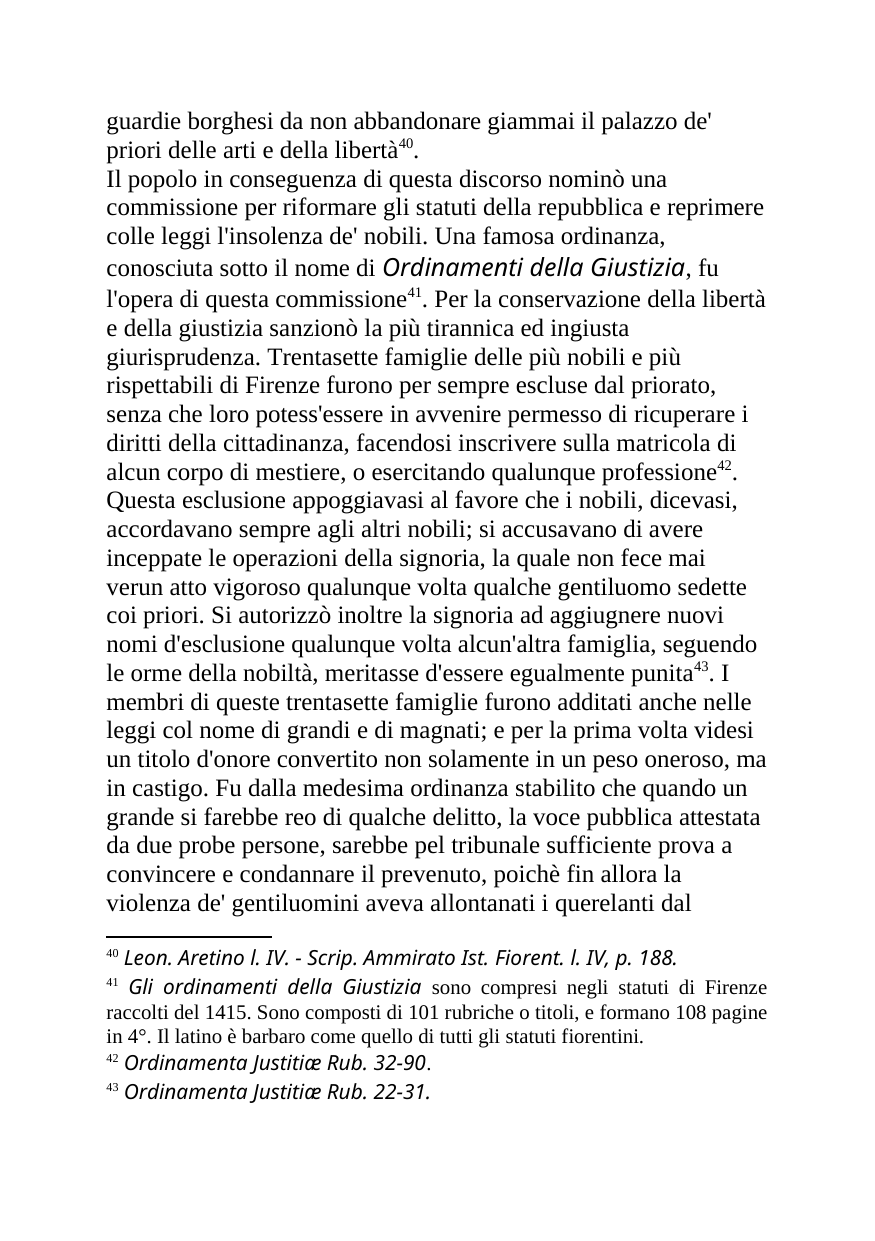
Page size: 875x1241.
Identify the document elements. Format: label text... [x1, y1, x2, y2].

text Ordinamenta Justitiæ Rub. 32-90. [106, 1048, 768, 1077]
text Ordinamenta Justitiæ Rub. 22-31. [106, 1077, 768, 1105]
text guardie borghesi da non abbandonare giammai il palazzo de' priori delle arti e della libertà. [106, 106, 768, 164]
text Leon. Aretino l. IV. - Scrip. Ammirato Ist. Fiorent. l. IV, p. 188. [106, 943, 768, 972]
text Il popolo in conseguenza di questa discorso nominò una commissione per riformare gli statuti della repubblica e reprimere colle leggi l'insolenza de' nobili. Una famosa ordinanza, conosciuta sotto il nome di Ordinamenti della Giustizia, fu l'opera di questa commissione. Per la conservazione della libertà e della giustizia sanzionò la più tirannica ed ingiusta giurisprudenza. Trentasette famiglie delle più nobili e più rispettabili di Firenze furono per sempre escluse dal priorato, senza che loro potess'essere in avvenire permesso di ricuperare i diritti della cittadinanza, facendosi inscrivere sulla matricola di alcun corpo di mestiere, o esercitando qualunque professione. Questa esclusione appoggiavasi al favore che i nobili, dicevasi, accordavano sempre agli altri nobili; si accusavano di avere inceppate le operazioni della signoria, la quale non fece mai verun atto vigoroso qualunque volta qualche gentiluomo sedette coi priori. Si autorizzò inoltre la signoria ad aggiugnere nuovi nomi d'esclusione qualunque volta alcun'altra famiglia, seguendo le orme della nobiltà, meritasse d'essere egualmente punita. I membri di queste trentasette famiglie furono additati anche nelle leggi col nome di grandi e di magnati; e per la prima volta videsi un titolo d'onore convertito non solamente in un peso oneroso, ma in castigo. Fu dalla medesima ordinanza stabilito che quando un grande si farebbe reo di qualche delitto, la voce pubblica attestata da due probe persone, sarebbe pel tribunale sufficiente prova a convincere e condannare il prevenuto, poichè fin allora la violenza de' gentiluomini aveva allontanati i querelanti dal [106, 164, 768, 917]
text Gli ordinamenti della Giustizia sono compresi negli statuti di Firenze raccolti del 1415. Sono composti di 101 rubriche o titoli, e formano 108 pagine in 4°. Il latino è barbaro come quello di tutti gli statuti fiorentini. [106, 972, 768, 1048]
